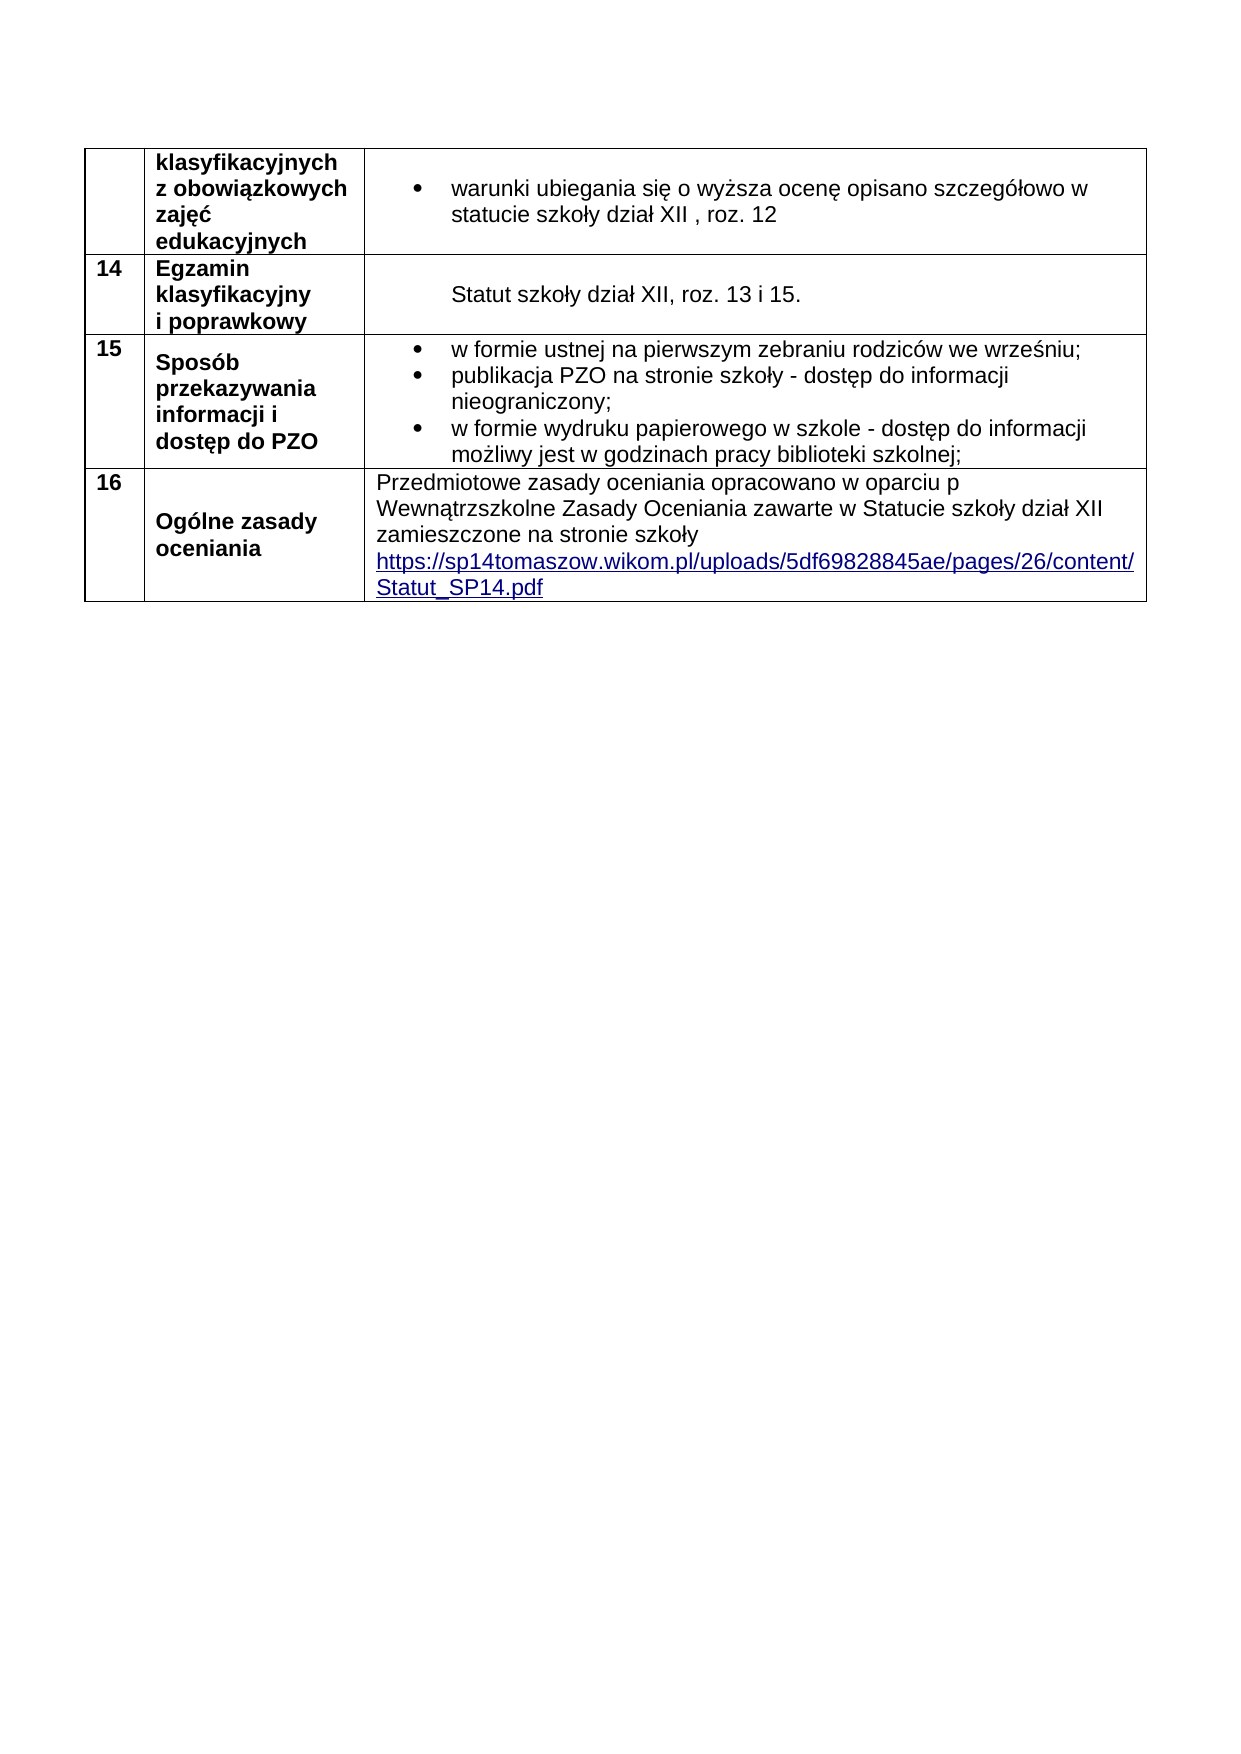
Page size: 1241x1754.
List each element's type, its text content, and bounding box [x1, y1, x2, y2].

table_cell 15 [86, 335, 144, 468]
table_cell Sposób przekazywania informacji i dostęp do PZO [145, 335, 364, 468]
table_cell Przedmiotowe zasady oceniania opracowano w oparciu p Wewnątrzszkolne Zasady Oceniania zawarte w Statucie szkoły dział XII zamieszczone na stronie szkoły https://sp14tomaszow.wikom.pl/uploads/5df69828845ae/pages/26/content/Statut_SP14.pdf [365, 469, 1146, 601]
table_cell Statut szkoły dział XII, roz. 13 i 15. [365, 255, 1146, 334]
table_cell uczeń może ubiegać się o podwyższenie przewidywanej oceny tylko o jeden stopień i tylko w przypadku, gdy co najmniej połowa uzyskanych przez niego ocen cząstkowych jest równa ocenie, o którą się ubiega, lub od niej wyższa; warunki ubiegania się o wyższa ocenę opisano szczegółowo w statucie szkoły dział XII , roz. 12 [365, 149, 1146, 254]
table_cell 14 [86, 255, 144, 334]
table_cell klasyfikacyjnych z obowiązkowych zajęć edukacyjnych [145, 149, 364, 254]
table_cell 16 [86, 469, 144, 601]
table_cell [86, 149, 144, 254]
table_cell Egzamin klasyfikacyjny i poprawkowy [145, 255, 364, 334]
table_cell Ogólne zasady oceniania [145, 469, 364, 601]
table_cell w formie ustnej na pierwszym zebraniu rodziców we wrześniu; publikacja PZO na stronie szkoły - dostęp do informacji nieograniczony; w formie wydruku papierowego w szkole - dostęp do informacji możliwy jest w godzinach pracy biblioteki szkolnej; [365, 335, 1146, 468]
